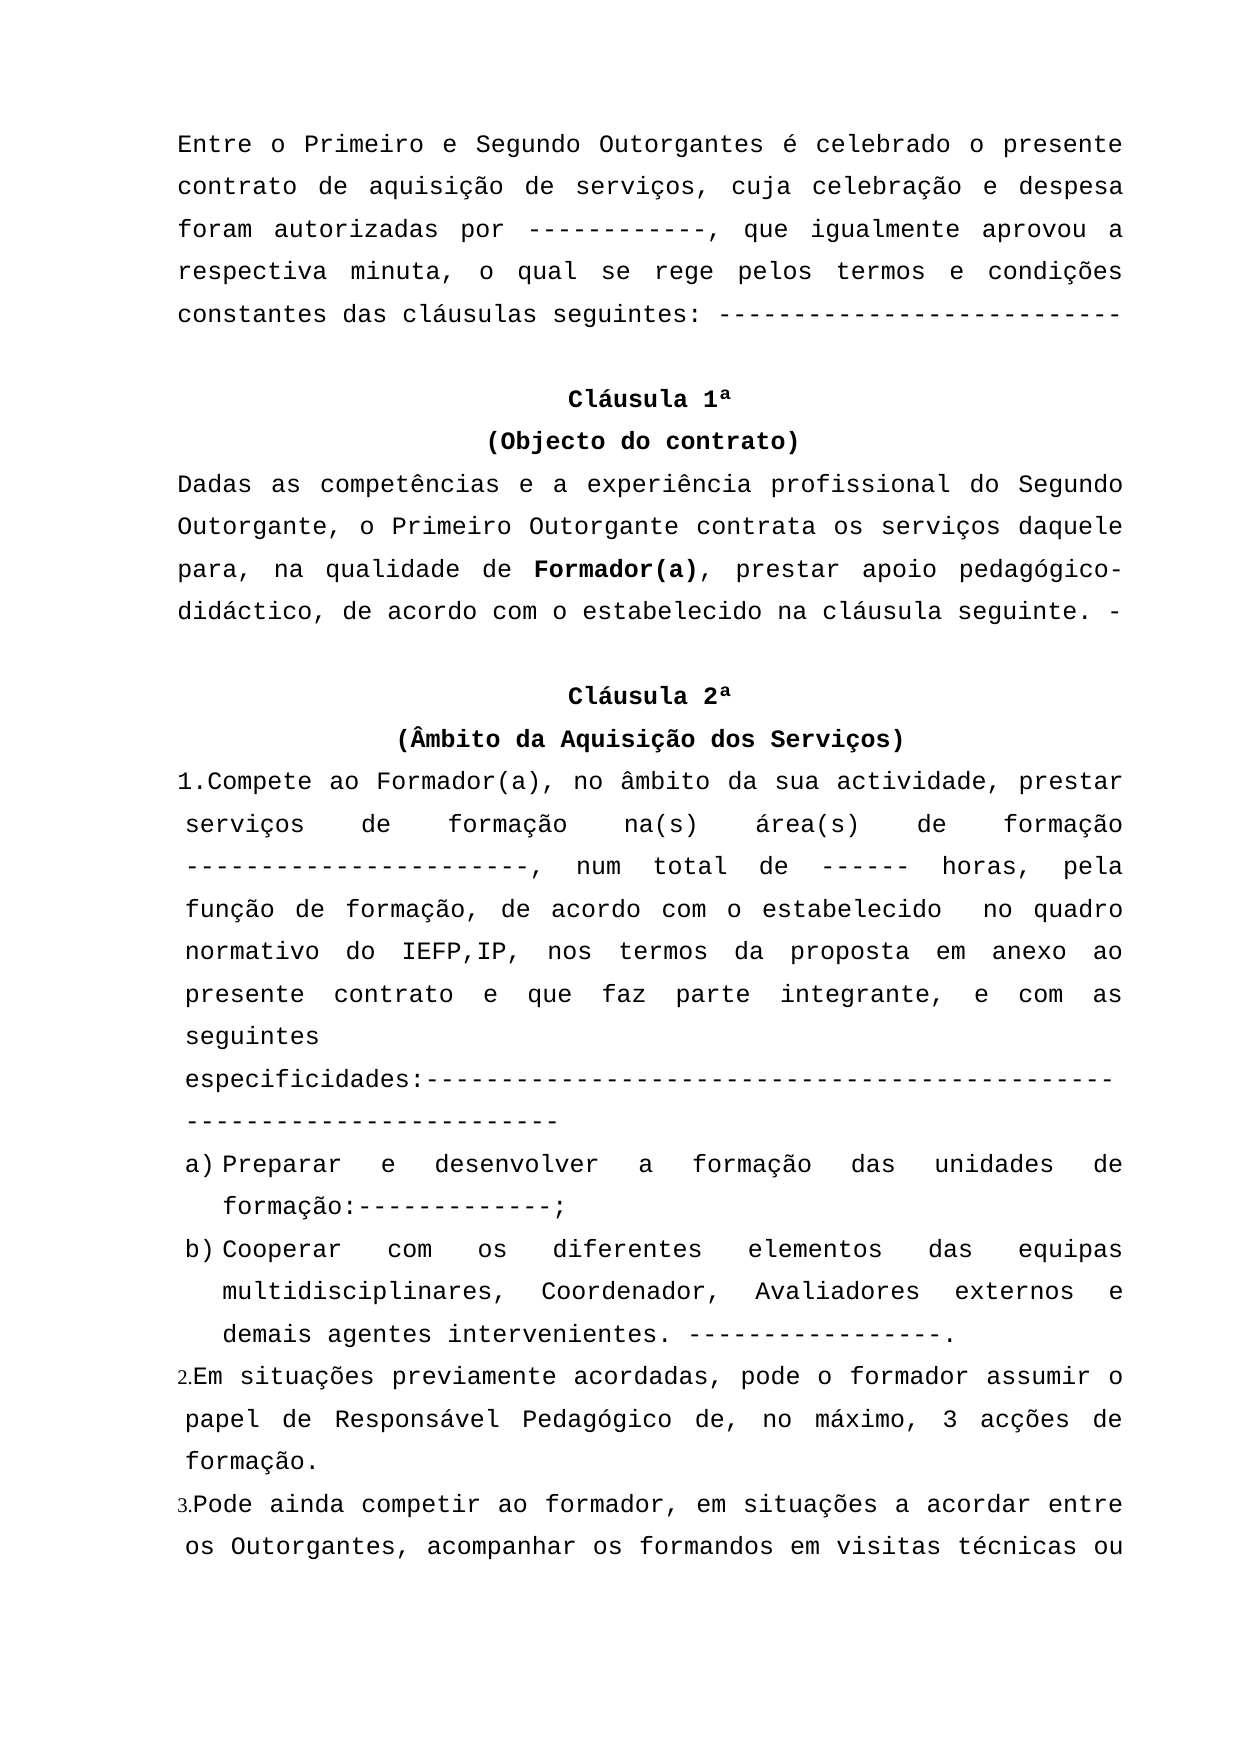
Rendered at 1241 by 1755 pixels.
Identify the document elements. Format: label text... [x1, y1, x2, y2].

list Compete ao Formador(a), no âmbito da sua actividade, prestar serviços de formação na(s) área(s) de formação -----------------------, num total de ------ horas, pela função de formação, de acordo com o estabelecido no quadro normativo do IEFP,IP, nos termos da proposta em anexo ao presente contrato e que faz parte integrante, e com as seguintes especificidades:----------------------------------------------------------------------- [177, 769, 1124, 1137]
list Pode ainda competir ao formador, em situações a acordar entre os Outorgantes, acompanhar os formandos em visitas técnicas ou [177, 1491, 1124, 1562]
text Entre o Primeiro e Segundo Outorgantes é celebrado o presente contrato de aquisição de serviços, cuja celebração e despesa foram autorizadas por ------------, que igualmente aprovou a respectiva minuta, o qual se rege pelos termos e condições constantes das cláusulas seguintes: --------------------------- [177, 131, 1124, 329]
list Cooperar com os diferentes elementos das equipas multidisciplinares, Coordenador, Avaliadores externos e demais agentes intervenientes. -----------------. [184, 1236, 1124, 1349]
text (Objecto do contrato) [177, 429, 1124, 457]
list Preparar e desenvolver a formação das unidades de formação:-------------; [184, 1151, 1124, 1222]
text (Âmbito da Aquisição dos Serviços) [177, 726, 1124, 754]
text Cláusula 2ª [177, 684, 1124, 712]
list Em situações previamente acordadas, pode o formador assumir o papel de Responsável Pedagógico de, no máximo, 3 acções de formação. [177, 1364, 1124, 1477]
text Dadas as competências e a experiência profissional do Segundo Outorgante, o Primeiro Outorgante contrata os serviços daquele para, na qualidade de Formador(a), prestar apoio pedagógico-didáctico, de acordo com o estabelecido na cláusula seguinte. - [177, 471, 1124, 627]
text Cláusula 1ª [177, 386, 1124, 414]
